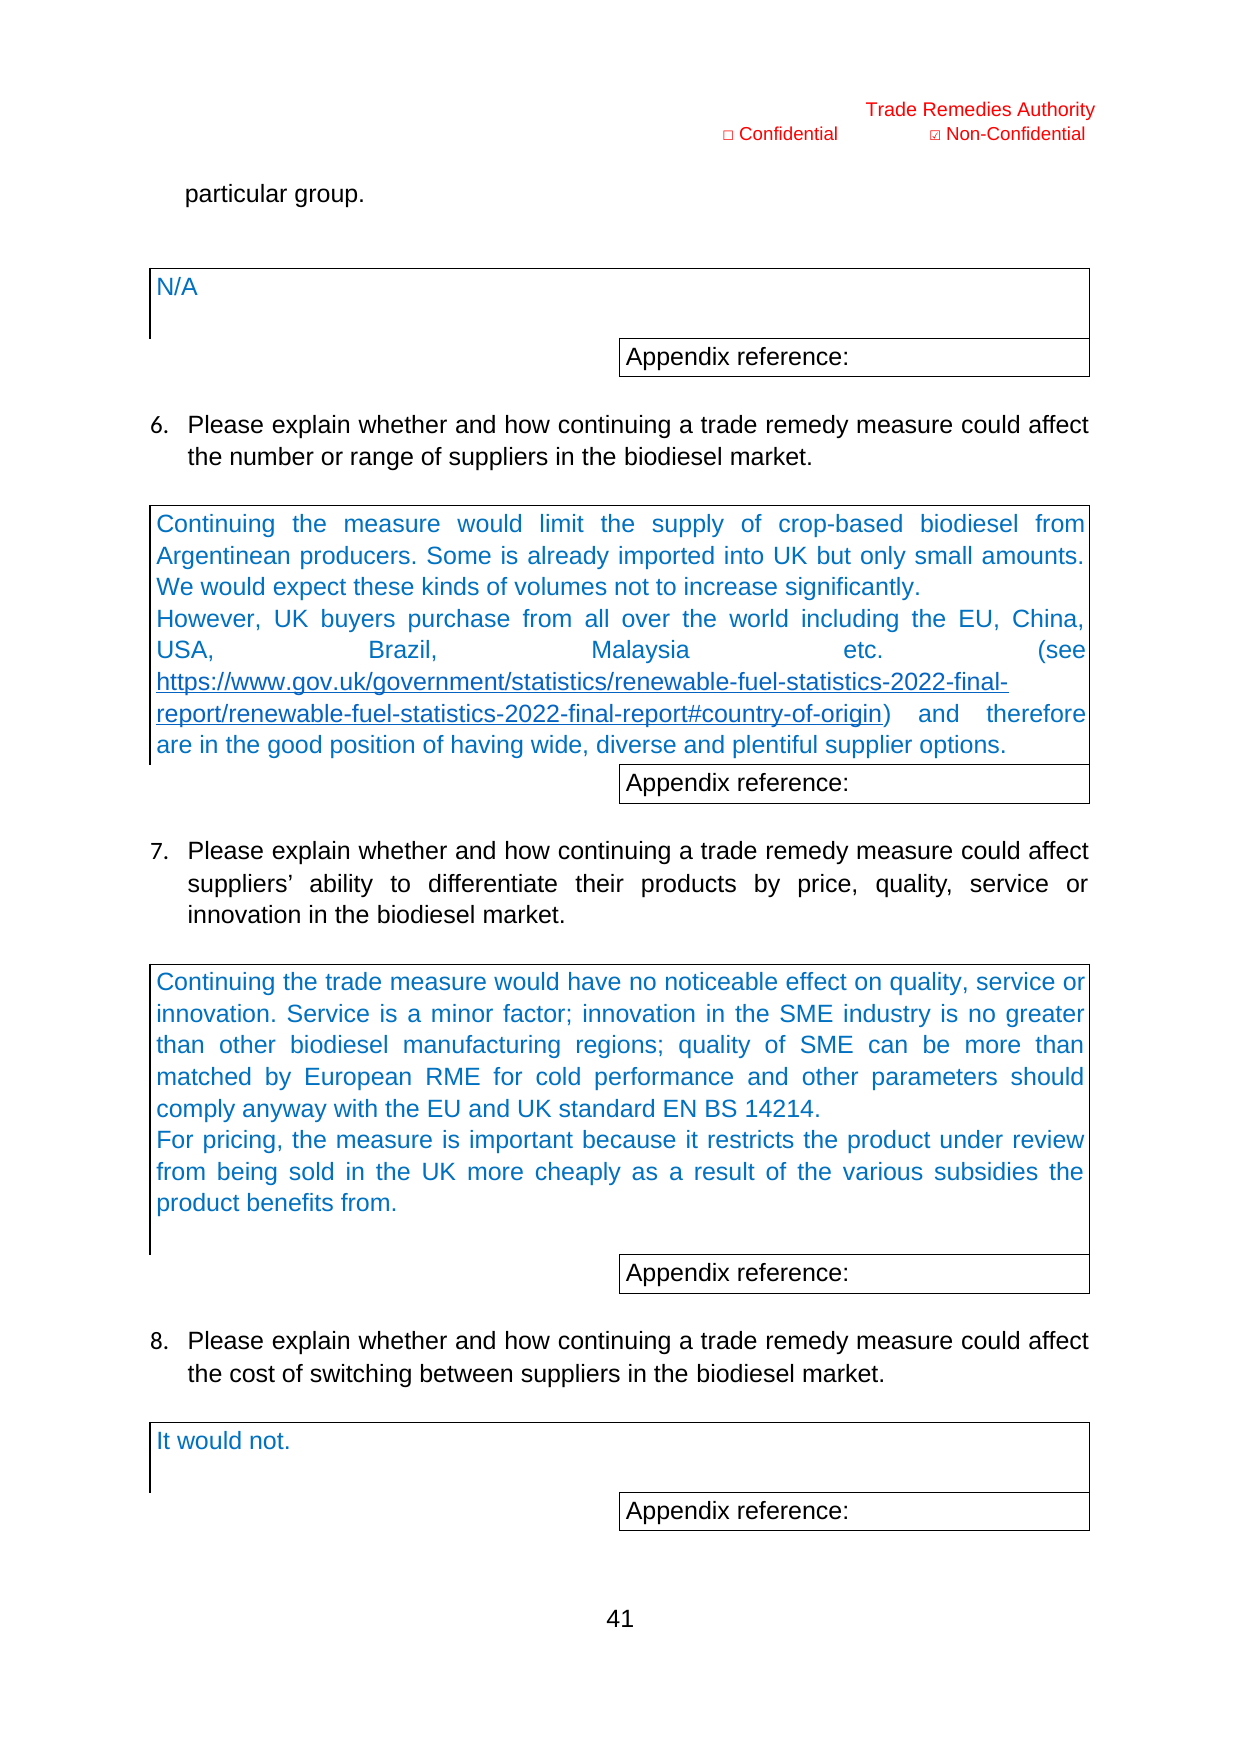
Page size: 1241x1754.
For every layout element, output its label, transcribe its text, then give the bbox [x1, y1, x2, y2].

table_header It would not. [151, 1423, 1089, 1492]
table_header Continuing the trade measure would have no noticeable effect on quality, service or innovation. Service is a minor factor; innovation in the SME industry is no greater than other biodiesel manufacturing regions; quality of SME can be more than matched by European RME for cold performance and other parameters should comply anyway with the EU and UK standard EN BS 14214. For pricing, the measure is important because it restricts the product under review from being sold in the UK more cheaply as a result of the various subsidies the product benefits from. [151, 965, 1089, 1254]
text particular group. [150, 179, 1090, 207]
list Please explain whether and how continuing a trade remedy measure could affect the cost of switching between suppliers in the biodiesel market. [150, 1325, 1090, 1387]
table_cell Appendix reference: [620, 1255, 1089, 1293]
table_cell Appendix reference: [620, 339, 1089, 376]
table_cell Appendix reference: [620, 765, 1089, 803]
table_cell Appendix reference: [620, 1493, 1089, 1530]
table_cell [150, 1493, 619, 1530]
table_header N/A [151, 269, 1089, 338]
table_cell [150, 765, 619, 803]
list Please explain whether and how continuing a trade remedy measure could affect suppliers’ ability to differentiate their products by price, quality, service or innovation in the biodiesel market. [150, 835, 1090, 929]
table_cell [150, 1255, 619, 1293]
list Please explain whether and how continuing a trade remedy measure could affect the number or range of suppliers in the biodiesel market. [150, 409, 1090, 471]
table_header Continuing the measure would limit the supply of crop-based biodiesel from Argentinean producers. Some is already imported into UK but only small amounts. We would expect these kinds of volumes not to increase significantly. However, UK buyers purchase from all over the world including the EU, China, USA, Brazil, Malaysia etc. (see https://www.gov.uk/government/statistics/renewable-fuel-statistics-2022-final-report/renewable-fuel-statistics-2022-final-report#country-of-origin) and therefore are in the good position of having wide, diverse and plentiful supplier options. [151, 506, 1089, 764]
table_cell [150, 339, 619, 376]
